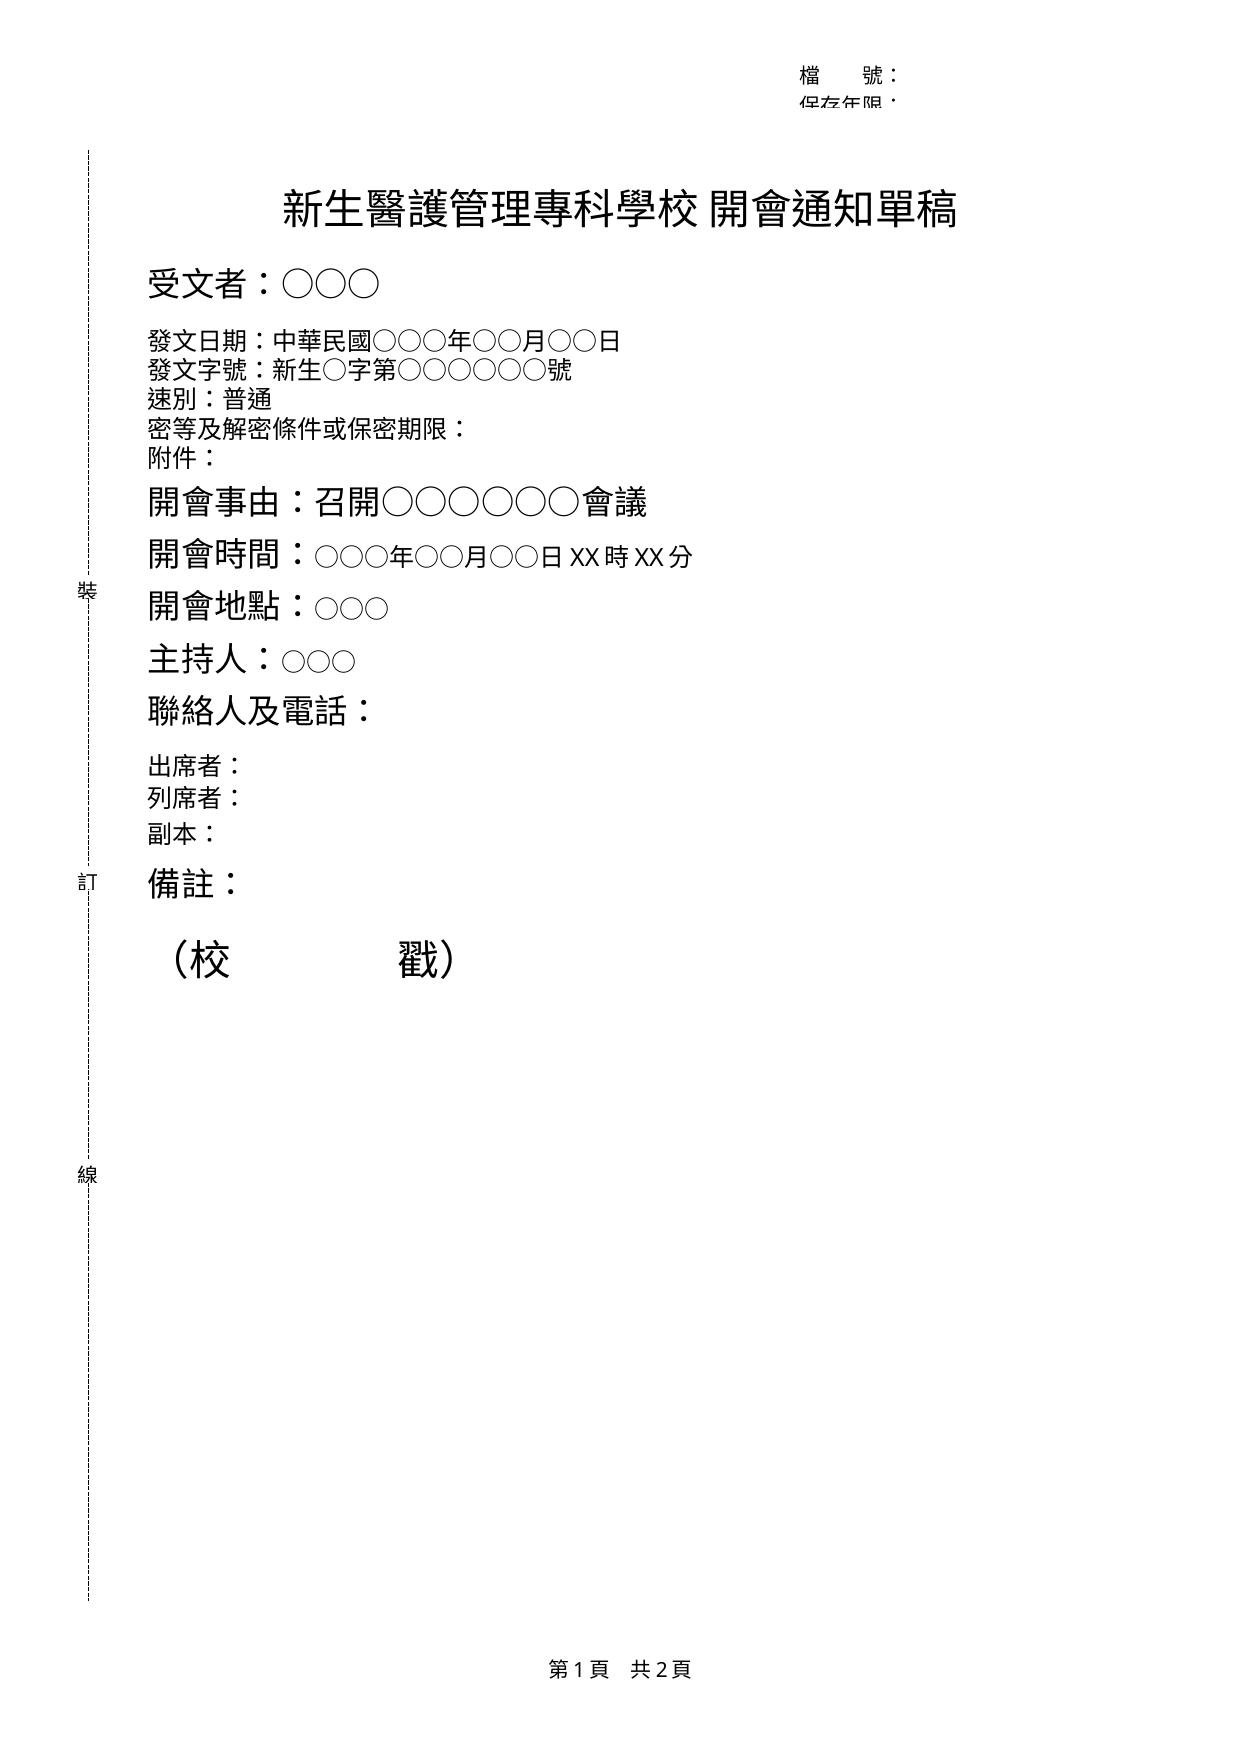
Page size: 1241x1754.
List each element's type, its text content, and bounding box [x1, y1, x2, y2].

text 聯絡人及電話： [148, 681, 1092, 733]
text 發文字號：新生○字第○○○○○○號 [148, 356, 1092, 386]
text [110, 52, 285, 146]
text 副本 [125, 59, 270, 102]
text 列席者： [148, 782, 1092, 813]
text 速別：普通 [148, 386, 1092, 415]
text 發文日期：中華民國○○○年○○月○○日 [148, 327, 1092, 356]
text 開會地點：○○○ [148, 577, 1092, 629]
text [784, 52, 1075, 116]
text （校 戳） [148, 919, 1092, 994]
text 新生醫護管理專科學校 開會通知單稿 [148, 164, 1092, 239]
text 密等及解密條件或保密期限： [148, 415, 1092, 444]
text 開會事由：召開○○○○○○會議 [148, 473, 1092, 525]
text 開會時間：○○○年○○月○○日 XX時XX分 [148, 525, 1092, 577]
text 出席者： [148, 746, 1092, 782]
text 主持人：○○○ [148, 629, 1092, 681]
text 副本： [148, 813, 1092, 851]
text 檔 號： 保存年限： [799, 59, 1060, 108]
text 受文者：○○○ [148, 258, 1092, 306]
text 備註： [148, 855, 1092, 907]
text 附件： [148, 444, 1092, 473]
